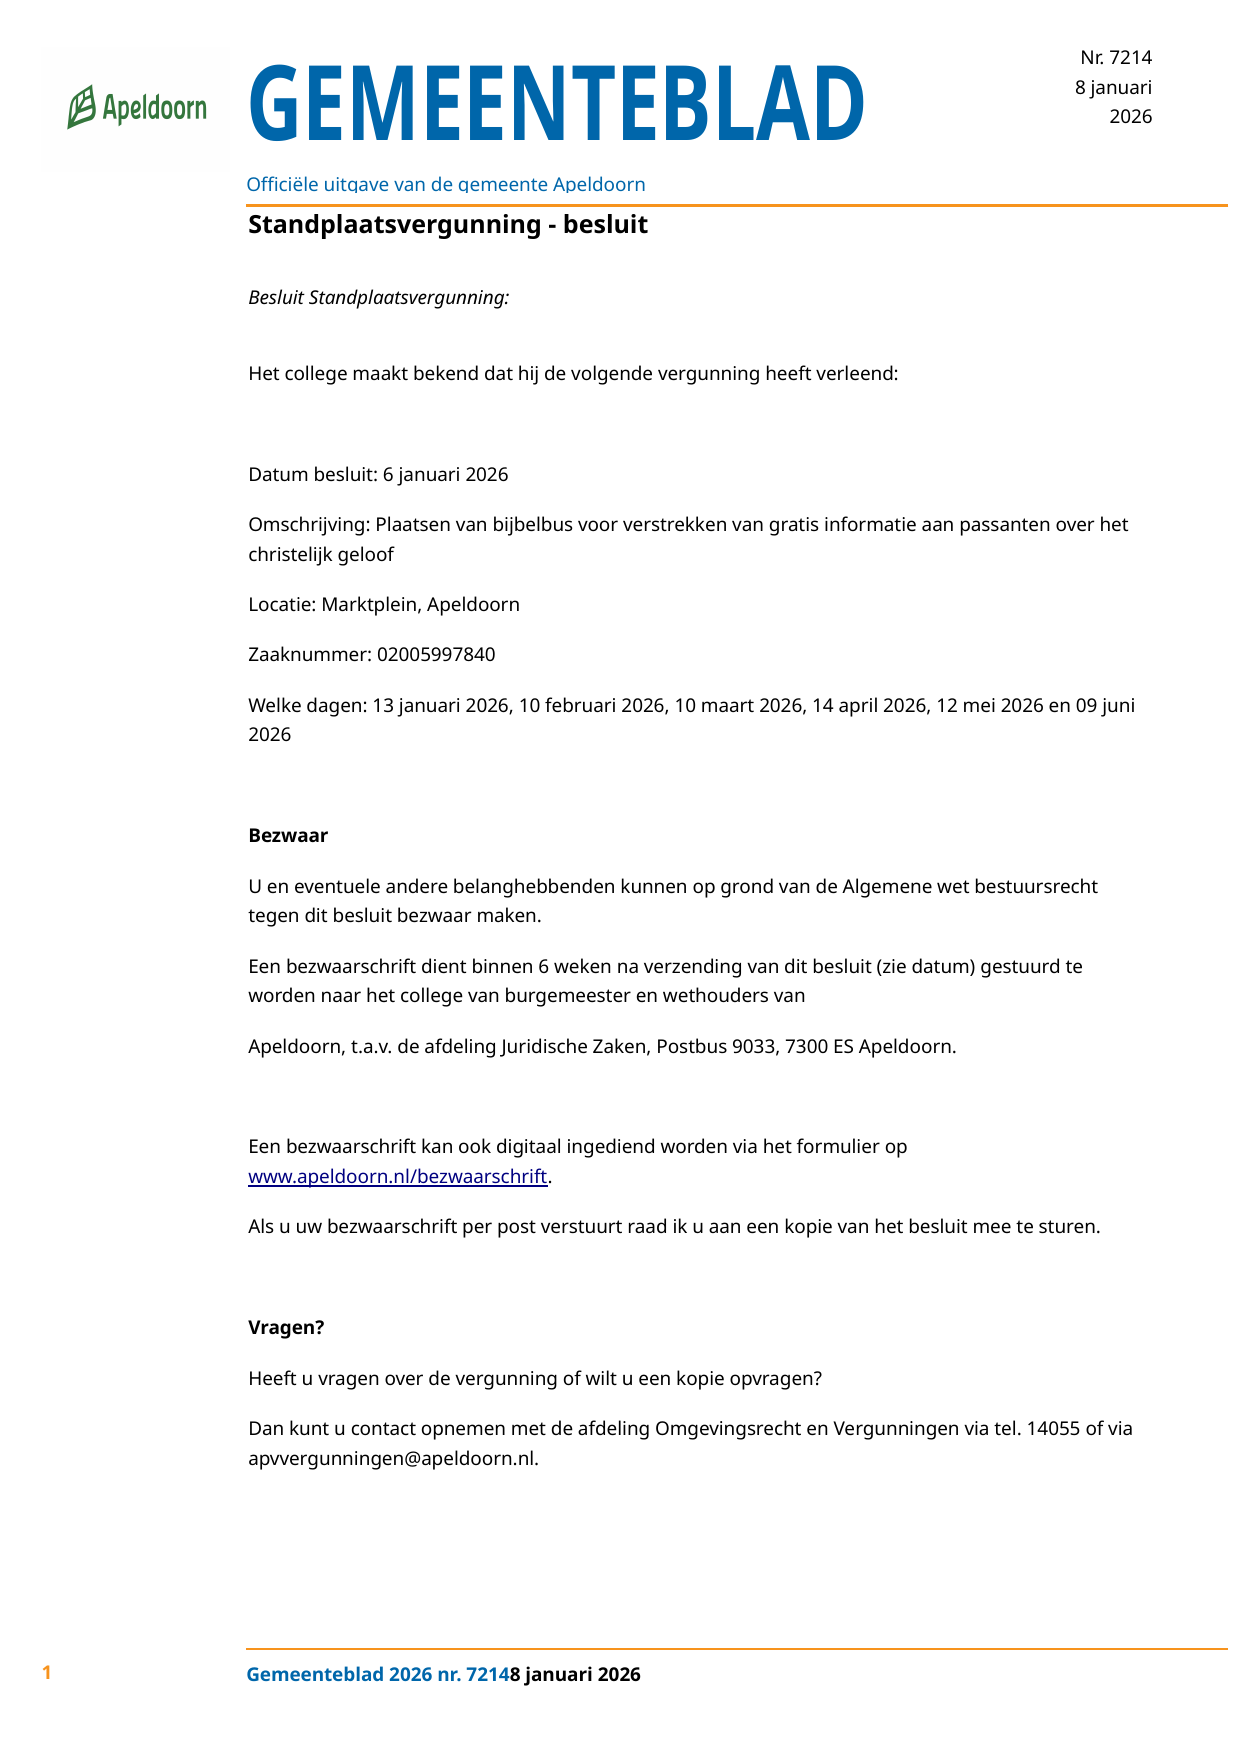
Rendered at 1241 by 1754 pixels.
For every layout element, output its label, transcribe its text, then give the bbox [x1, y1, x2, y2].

text Welke dagen: 13 januari 2026, 10 februari 2026, 10 maart 2026, 14 april 2026, 12 mei 2026 en 09 juni 2026 [248, 692, 1152, 747]
text Heeft u vragen over de vergunning of wilt u een kopie opvragen? [248, 1365, 1152, 1391]
text Een bezwaarschrift kan ook digitaal ingediend worden via het formulier op www.apeldoorn.nl/bezwaarschrift. [248, 1134, 1152, 1189]
picture [41, 47, 231, 172]
text Besluit Standplaatsvergunning: [248, 284, 1152, 309]
text Locatie: Marktplein, Apeldoorn [248, 591, 1152, 617]
text Vragen? [248, 1314, 1152, 1340]
text Als u uw bezwaarschrift per post verstuurt raad ik u aan een kopie van het besluit mee te sturen. [248, 1214, 1152, 1239]
text U en eventuele andere belanghebbenden kunnen op grond van de Algemene wet bestuursrecht tegen dit besluit bezwaar maken. [248, 873, 1152, 928]
text Een bezwaarschrift dient binnen 6 weken na verzending van dit besluit (zie datum) gestuurd te worden naar het college van burgemeester en wethouders van [248, 953, 1152, 1008]
text Apeldoorn, t.a.v. de afdeling Juridische Zaken, Postbus 9033, 7300 ES Apeldoorn. [248, 1033, 1152, 1059]
text Bezwaar [248, 822, 1152, 848]
text Het college maakt bekend dat hij de volgende vergunning heeft verleend: [248, 360, 1152, 386]
text Zaaknummer: 02005997840 [248, 642, 1152, 667]
text Omschrijving: Plaatsen van bijbelbus voor verstrekken van gratis informatie aan passanten over het christelijk geloof [248, 511, 1152, 567]
text Standplaatsvergunning - besluit [248, 207, 1152, 241]
text Datum besluit: 6 januari 2026 [248, 461, 1152, 487]
text Dan kunt u contact opnemen met de afdeling Omgevingsrecht en Vergunningen via tel. 14055 of via apvvergunningen@apeldoorn.nl. [248, 1415, 1152, 1471]
